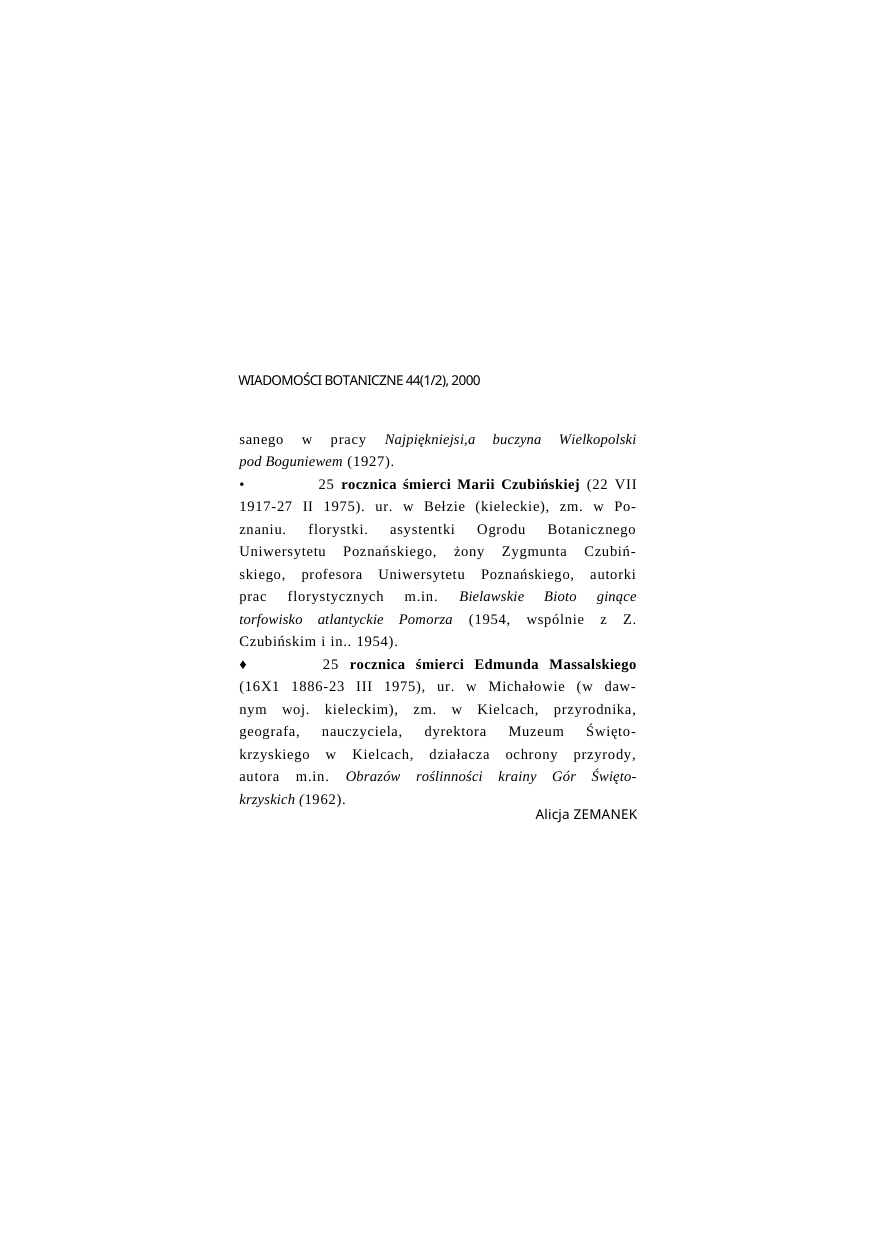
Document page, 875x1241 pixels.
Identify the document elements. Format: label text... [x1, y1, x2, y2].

text Alicja ZEMANEK [237, 809, 637, 822]
list 25 rocznica śmierci Edmunda Massalskiego (16X1 1886-23 III 1975), ur. w Michałowie (w daw- nym woj. kieleckim), zm. w Kielcach, przyrodnika, geografa, nauczyciela, dyrektora Muzeum Święto- krzyskiego w Kielcach, działacza ochrony przyrody, autora m.in. Obrazów roślinności krainy Gór Święto- krzyskich (1962). [239, 651, 637, 809]
list 25 rocznica śmierci Marii Czubińskiej (22 VII 1917-27 II 1975). ur. w Bełzie (kieleckie), zm. w Po- znaniu. florystki. asystentki Ogrodu Botanicznego Uniwersytetu Poznańskiego, żony Zygmunta Czubiń- skiego, profesora Uniwersytetu Poznańskiego, autorki prac florystycznych m.in. Bielawskie Bioto ginące torfowisko atlantyckie Pomorza (1954, wspólnie z Z. Czubińskim i in.. 1954). [239, 471, 637, 651]
text WIADOMOŚCI BOTANICZNE 44(1/2), 2000 [238, 374, 481, 388]
text sanego w pracy Najpiękniejsi,a buczyna Wielkopolski pod Boguniewem (1927). [239, 426, 637, 471]
